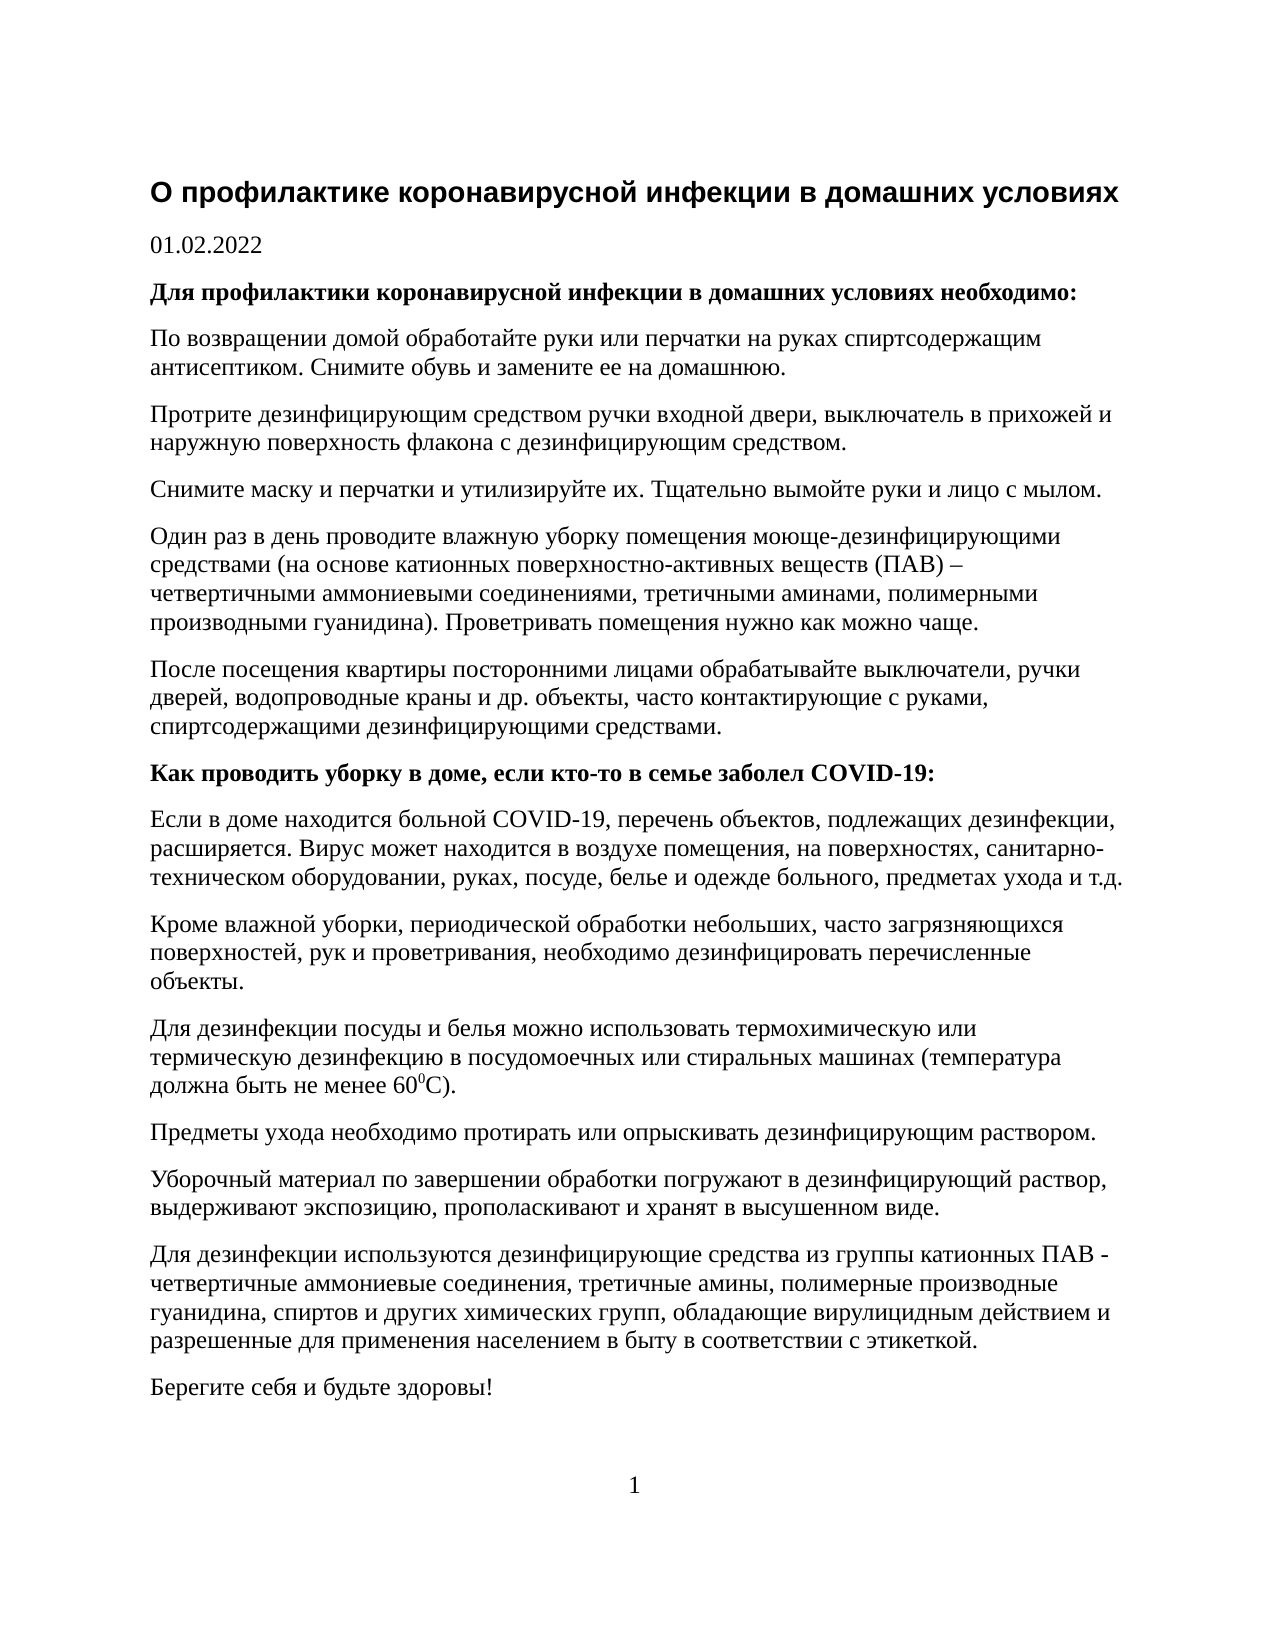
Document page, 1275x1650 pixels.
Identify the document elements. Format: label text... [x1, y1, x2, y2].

text Как проводить уборку в доме, если кто-то в семье заболел COVID-19: [150, 758, 1125, 787]
text Для дезинфекции посуды и белья можно использовать термохимическую или термическую дезинфекцию в посудомоечных или стиральных машинах (температура должна быть не менее 600С). [150, 1013, 1125, 1099]
text 01.02.2022 [150, 230, 1125, 259]
text По возвращении домой обработайте руки или перчатки на руках спиртсодержащим антисептиком. Снимите обувь и замените ее на домашнюю. [150, 323, 1125, 381]
text Берегите себя и будьте здоровы! [150, 1372, 1125, 1401]
text Для профилактики коронавирусной инфекции в домашних условиях необходимо: [150, 277, 1125, 305]
subtitle О профилактике коронавирусной инфекции в домашних условиях [150, 175, 1125, 208]
text После посещения квартиры посторонними лицами обрабатывайте выключатели, ручки дверей, водопроводные краны и др. объекты, часто контактирующие с руками, спиртсодержащими дезинфицирующими средствами. [150, 654, 1125, 740]
text Уборочный материал по завершении обработки погружают в дезинфицирующий раствор, выдерживают экспозицию, прополаскивают и хранят в высушенном виде. [150, 1164, 1125, 1221]
text Если в доме находится больной COVID-19, перечень объектов, подлежащих дезинфекции, расширяется. Вирус может находится в воздухе помещения, на поверхностях, санитарно-техническом оборудовании, руках, посуде, белье и одежде больного, предметах ухода и т.д. [150, 804, 1125, 891]
text Кроме влажной уборки, периодической обработки небольших, часто загрязняющихся поверхностей, рук и проветривания, необходимо дезинфицировать перечисленные объекты. [150, 909, 1125, 995]
text Протрите дезинфицирующим средством ручки входной двери, выключатель в прихожей и наружную поверхность флакона с дезинфицирующим средством. [150, 399, 1125, 456]
text Снимите маску и перчатки и утилизируйте их. Тщательно вымойте руки и лицо с мылом. [150, 474, 1125, 503]
text Предметы ухода необходимо протирать или опрыскивать дезинфицирующим раствором. [150, 1117, 1125, 1146]
text Для дезинфекции используются дезинфицирующие средства из группы катионных ПАВ - четвертичные аммониевые соединения, третичные амины, полимерные производные гуанидина, спиртов и других химических групп, обладающие вирулицидным действием и разрешенные для применения населением в быту в соответствии с этикеткой. [150, 1239, 1125, 1354]
text Один раз в день проводите влажную уборку помещения моюще-дезинфицирующими средствами (на основе катионных поверхностно-активных веществ (ПАВ) – четвертичными аммониевыми соединениями, третичными аминами, полимерными производными гуанидина). Проветривать помещения нужно как можно чаще. [150, 521, 1125, 636]
